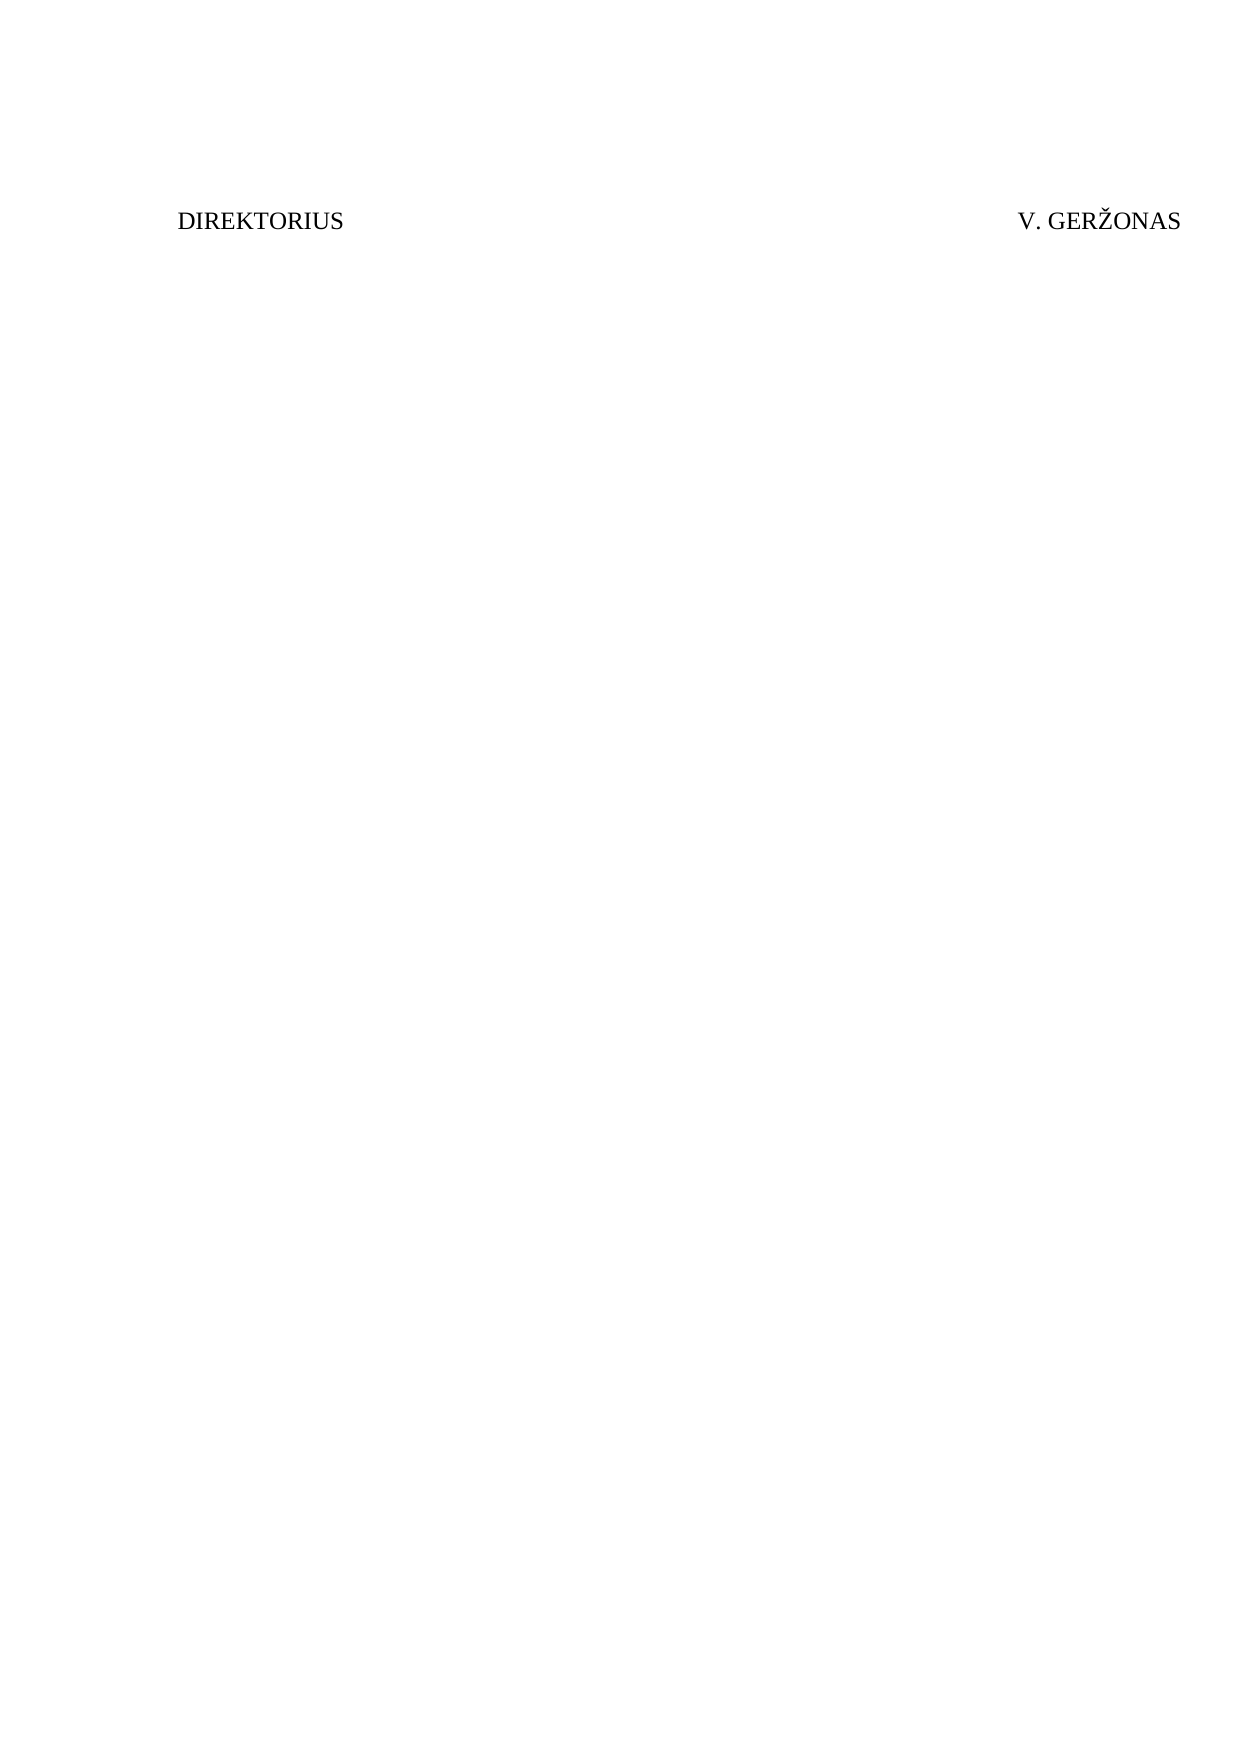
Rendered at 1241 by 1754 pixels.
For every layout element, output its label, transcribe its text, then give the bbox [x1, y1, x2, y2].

text DIREKTORIUS V. GERŽONAS [177, 206, 1181, 235]
